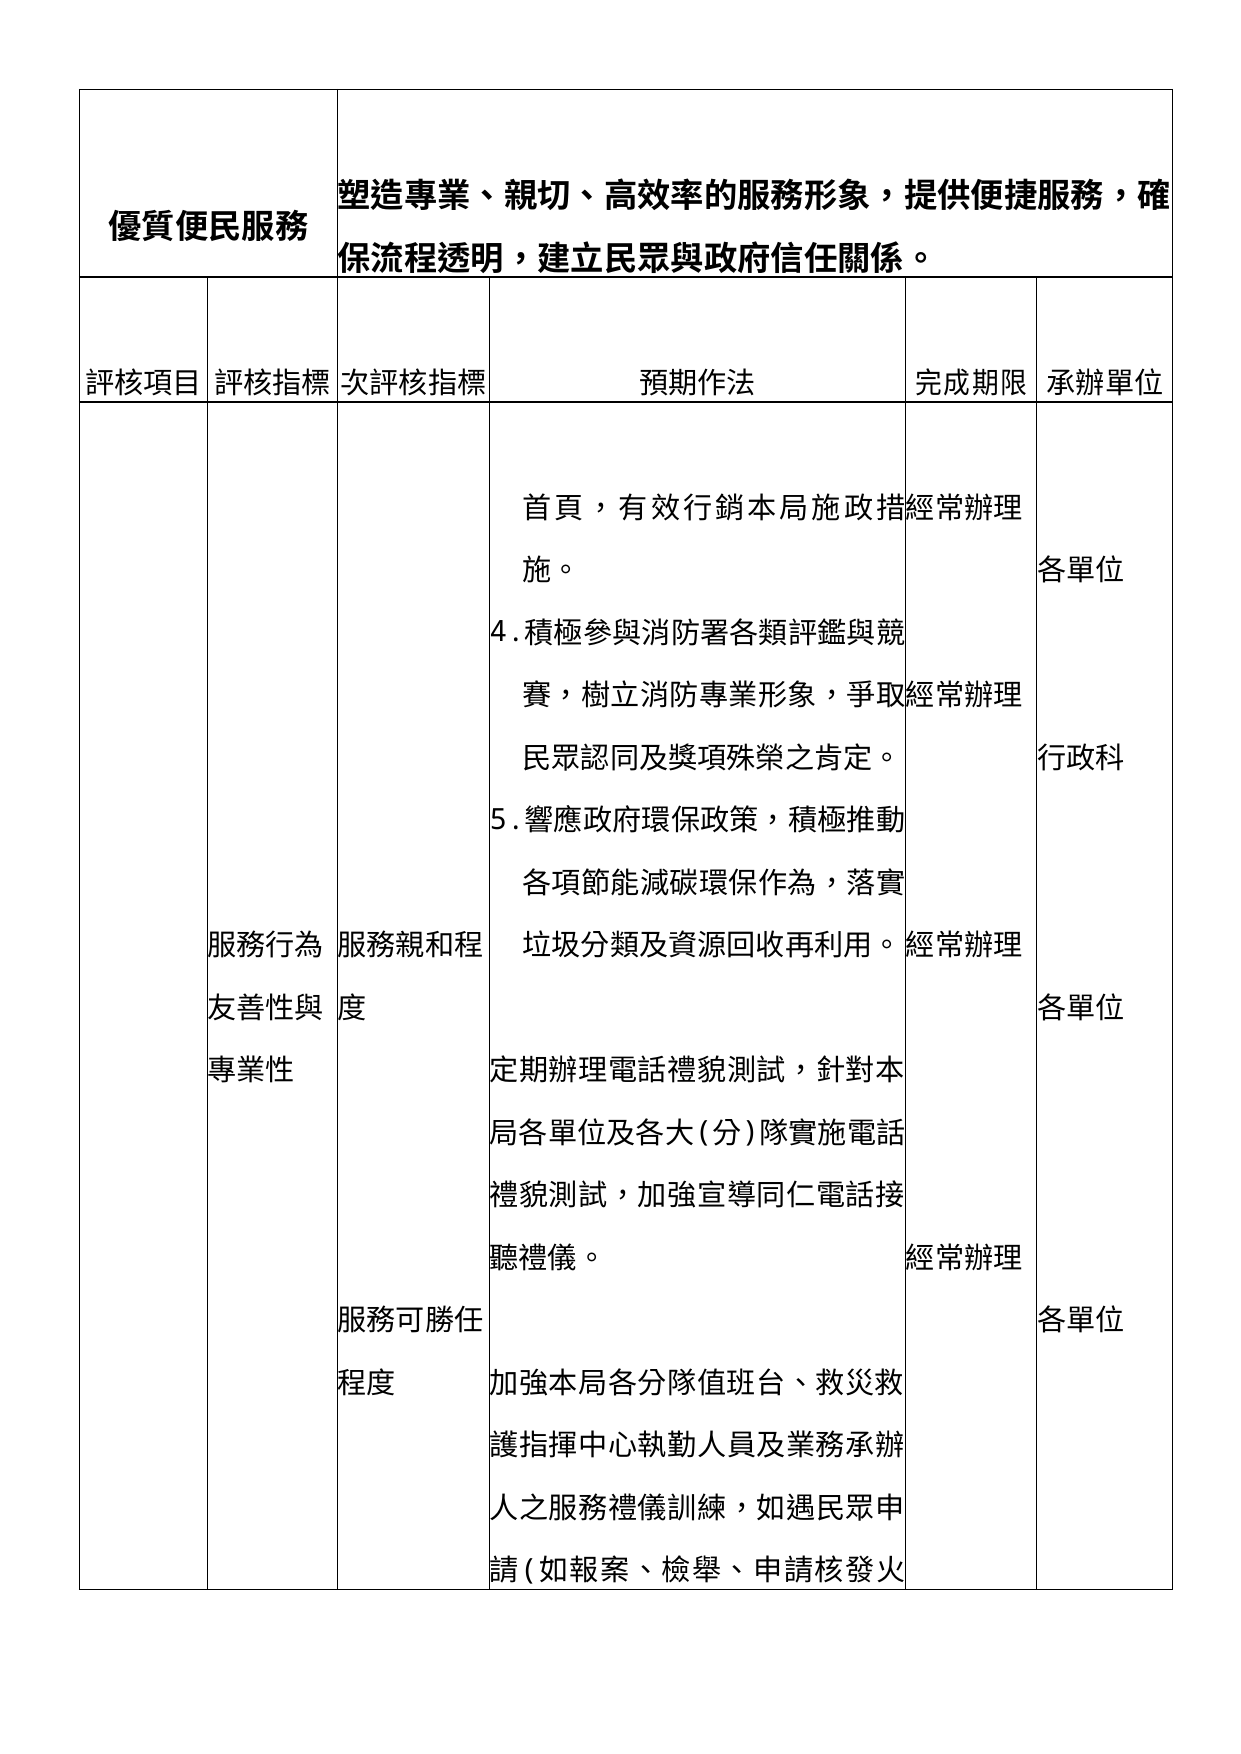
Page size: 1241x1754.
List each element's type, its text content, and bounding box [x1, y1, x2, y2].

table_header 優質便民服務 [80, 90, 337, 276]
table_cell 1.單一窗口服務全功能程度 2.申辦案件流程簡化和書表減量程度及縮短等候或處理時間 提供案件承辦資訊種類 提供案件查詢管道種類 3.提供案件處理流程，主動通知及確認 機關洽公環境適切程度 服務親和程度 服務可勝任程度 促進民眾暸解施政及服務內容績效 提升機關服務滿意度 1.設有民眾意見處理機制 2辦理政風民意訪查工作 公開法令、政策及服務資訊程度 1.依據「政府資訊公開法」第7條主動公開相關資訊於網站(頁) 2服務措施及出版品資訊周知度 [338, 403, 489, 1589]
table_cell 各單位 行政科 各單位 各單位 [1037, 403, 1172, 1589]
table_cell 經常辦理 經常辦理 經常辦理 經常辦理 [906, 403, 1036, 1589]
table_cell 服務行為友善性與專業性 [208, 403, 337, 1589]
table_header 塑造專業、親切、高效率的服務形象，提供便捷服務，確保流程透明，建立民眾與政府信任關係。 [338, 90, 1172, 276]
table_cell [80, 403, 207, 1589]
table_cell 承辦單位 [1037, 278, 1172, 401]
table_cell 首頁，有效行銷本局施政措施。 4.積極參與消防署各類評鑑與競賽，樹立消防專業形象，爭取民眾認同及獎項殊榮之肯定。 5.響應政府環保政策，積極推動各項節能減碳環保作為，落實垃圾分類及資源回收再利用。 定期辦理電話禮貌測試，針對本局各單位及各大(分)隊實施電話禮貌測試，加強宣導同仁電話接聽禮儀。 加強本局各分隊值班台、救災救護指揮中心執勤人員及業務承辦人之服務禮儀訓練，如遇民眾申請(如報案、檢舉、申請核發火 [490, 403, 905, 1589]
table_cell 評核指標 [208, 278, 337, 401]
table_cell 評核項目 [80, 278, 207, 401]
table_cell 次評核指標 [338, 278, 489, 401]
table_cell 完成期限 [906, 278, 1036, 401]
table_cell 預期作法 [490, 278, 905, 401]
